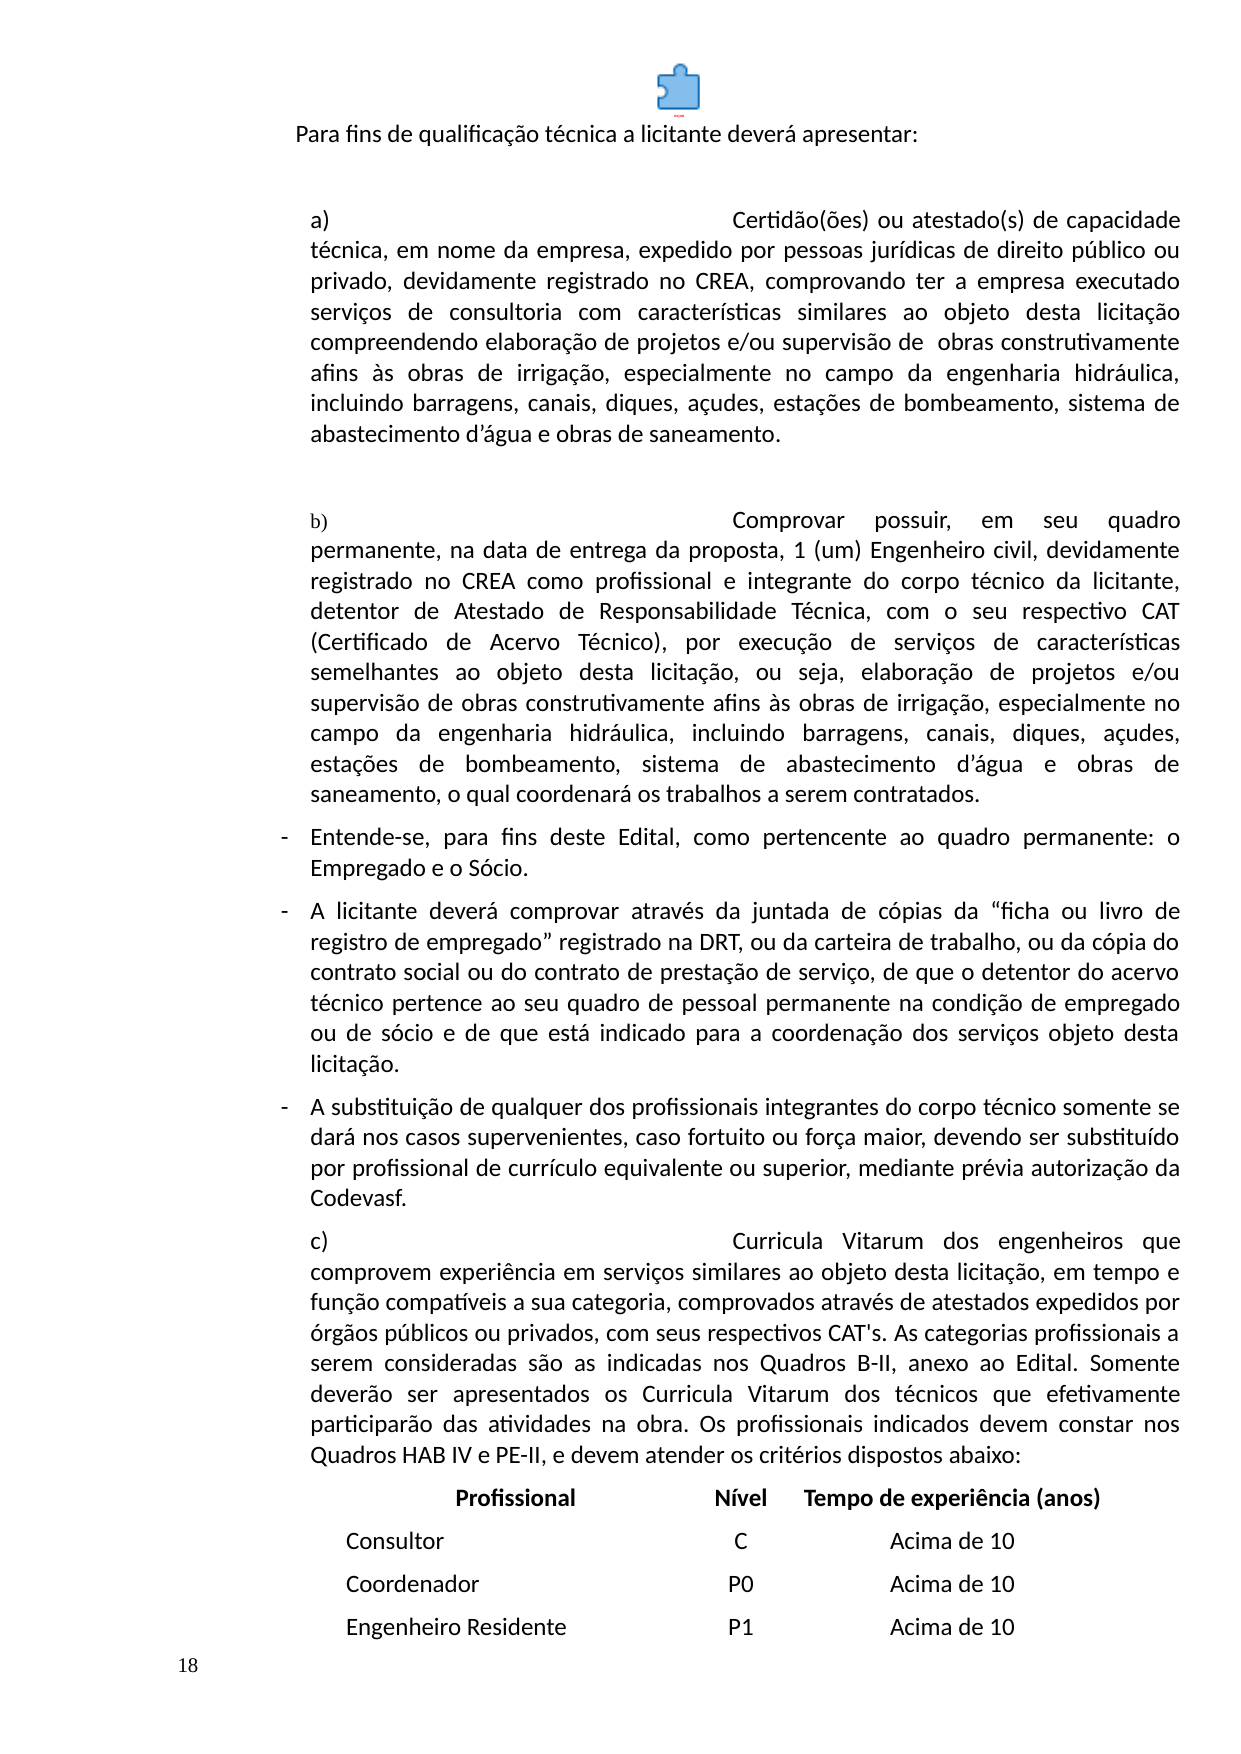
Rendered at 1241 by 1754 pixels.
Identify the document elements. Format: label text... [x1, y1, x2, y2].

table_cell Engenheiro Residente [335, 1611, 697, 1642]
text Para fins de qualificação técnica a licitante deverá apresentar: [222, 118, 1181, 149]
table_cell Acima de 10 [785, 1525, 1120, 1568]
table_cell P0 [697, 1568, 785, 1611]
list A substituição de qualquer dos profissionais integrantes do corpo técnico somente se dará nos casos supervenientes, caso fortuito ou força maior, devendo ser substituído por profissional de currículo equivalente ou superior, mediante prévia autorização da Codevasf. [281, 1091, 1181, 1213]
list A licitante deverá comprovar através da juntada de cópias da “ficha ou livro de registro de empregado” registrado na DRT, ou da carteira de trabalho, ou da cópia do contrato social ou do contrato de prestação de serviço, de que o detentor do acervo técnico pertence ao seu quadro de pessoal permanente na condição de empregado ou de sócio e de que está indicado para a coordenação dos serviços objeto desta licitação. [281, 895, 1181, 1078]
table_cell C [697, 1525, 785, 1568]
list Entende-se, para fins deste Edital, como pertencente ao quadro permanente: o Empregado e o Sócio. [281, 822, 1181, 883]
list Comprovar possuir, em seu quadro permanente, na data de entrega da proposta, 1 (um) Engenheiro civil, devidamente registrado no CREA como profissional e integrante do corpo técnico da licitante, detentor de Atestado de Responsabilidade Técnica, com o seu respectivo CAT (Certificado de Acervo Técnico), por execução de serviços de características semelhantes ao objeto desta licitação, ou seja, elaboração de projetos e/ou supervisão de obras construtivamente afins às obras de irrigação, especialmente no campo da engenharia hidráulica, incluindo barragens, canais, diques, açudes, estações de bombeamento, sistema de abastecimento d’água e obras de saneamento, o qual coordenará os trabalhos a serem contratados. [310, 504, 1181, 809]
table_header Tempo de experiência (anos) [785, 1482, 1120, 1525]
list Certidão(ões) ou atestado(s) de capacidade técnica, em nome da empresa, expedido por pessoas jurídicas de direito público ou privado, devidamente registrado no CREA, comprovando ter a empresa executado serviços de consultoria com características similares ao objeto desta licitação compreendendo elaboração de projetos e/ou supervisão de obras construtivamente afins às obras de irrigação, especialmente no campo da engenharia hidráulica, incluindo barragens, canais, diques, açudes, estações de bombeamento, sistema de abastecimento d’água e obras de saneamento. [310, 204, 1181, 448]
table_cell P1 [697, 1611, 785, 1642]
list Curricula Vitarum dos engenheiros que comprovem experiência em serviços similares ao objeto desta licitação, em tempo e função compatíveis a sua categoria, comprovados através de atestados expedidos por órgãos públicos ou privados, com seus respectivos CAT's. As categorias profissionais a serem consideradas são as indicadas nos Quadros B-II, anexo ao Edital. Somente deverão ser apresentados os Curricula Vitarum dos técnicos que efetivamente participarão das atividades na obra. Os profissionais indicados devem constar nos Quadros HAB IV e PE-II, e devem atender os critérios dispostos abaixo: [310, 1225, 1181, 1469]
table_cell Acima de 10 [785, 1611, 1120, 1642]
table_header Profissional [335, 1482, 697, 1525]
table_header Nível [697, 1482, 785, 1525]
table_cell Consultor [335, 1525, 697, 1568]
table_cell Acima de 10 [785, 1568, 1120, 1611]
table_cell Coordenador [335, 1568, 697, 1611]
